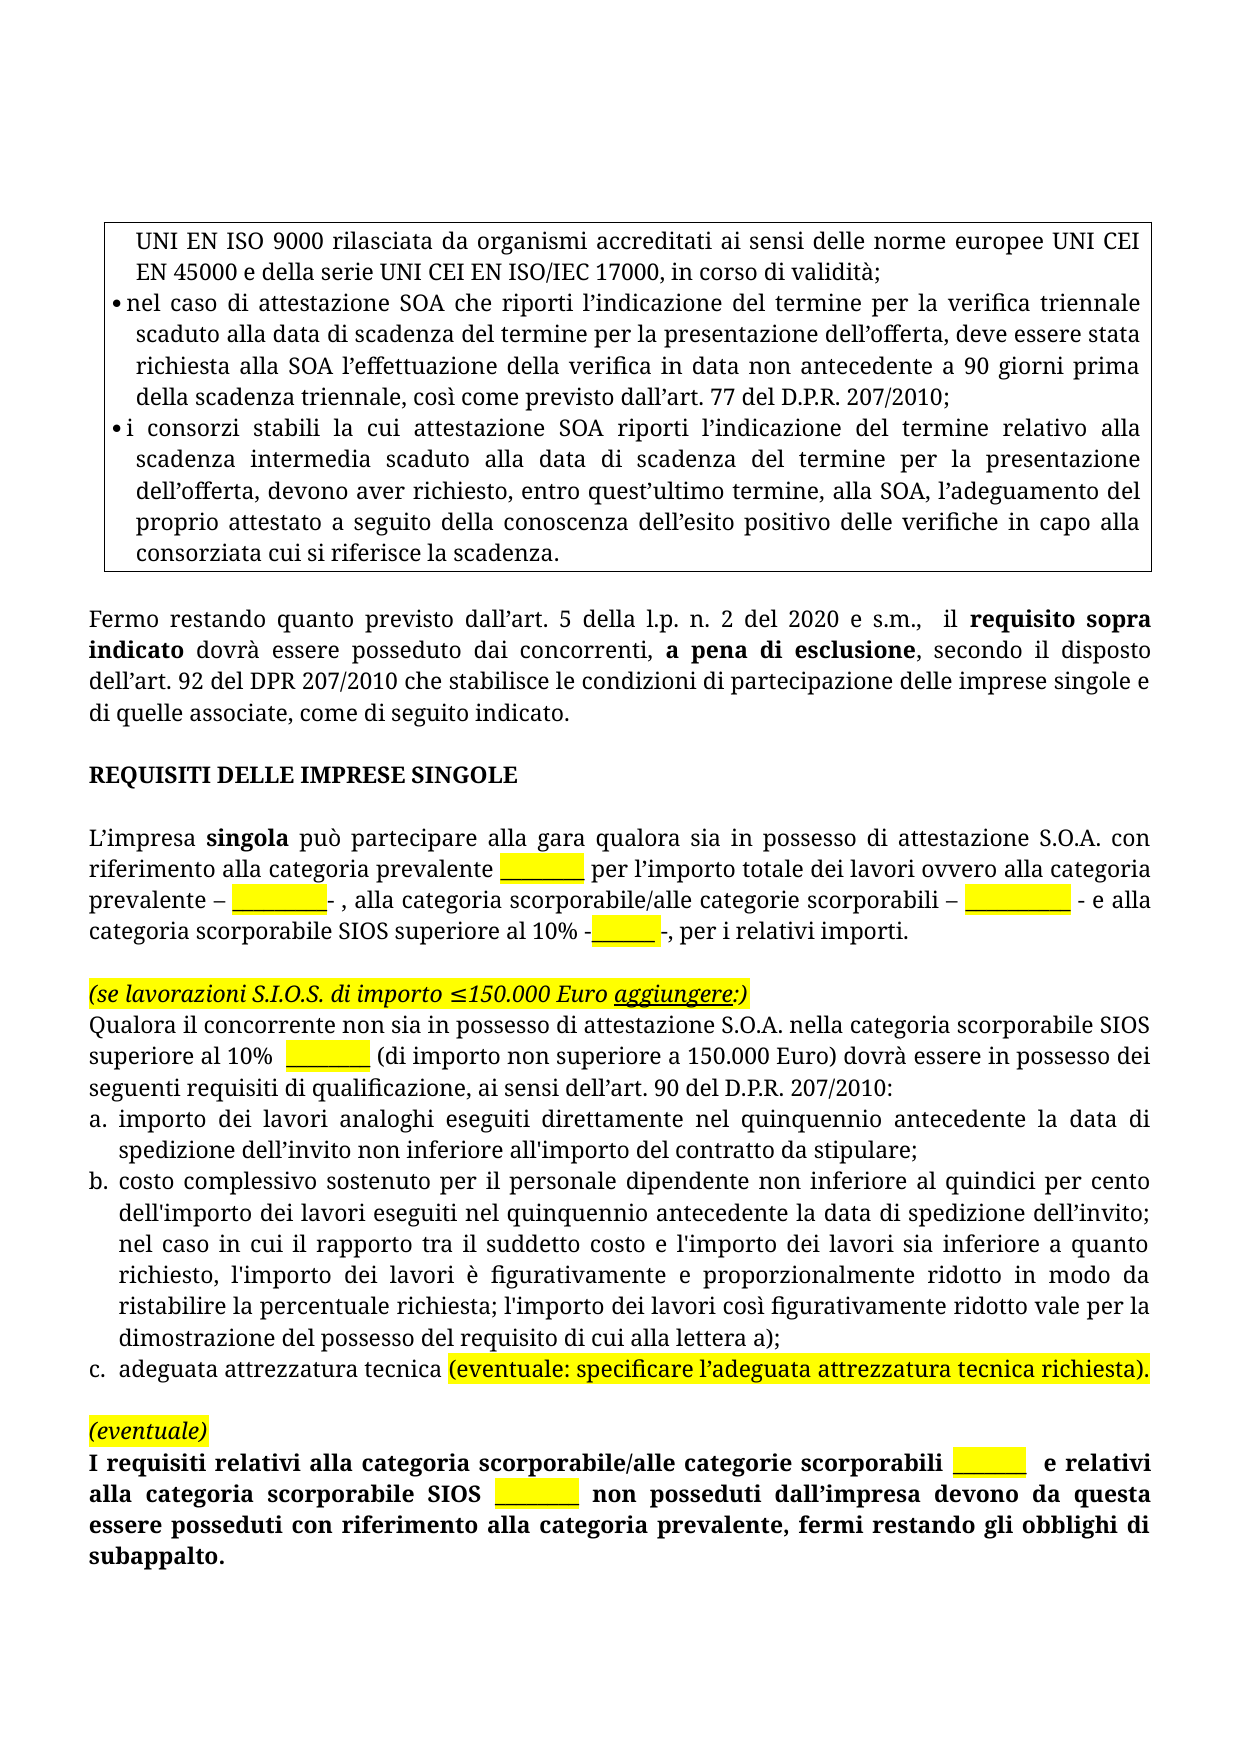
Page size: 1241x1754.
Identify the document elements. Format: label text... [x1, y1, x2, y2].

text I requisiti relativi alla categoria scorporabile/alle categorie scorporabili _______ e relativi alla categoria scorporabile SIOS ________ non posseduti dall’impresa devono da questa essere posseduti con riferimento alla categoria prevalente, fermi restando gli obblighi di subappalto. [89, 1447, 1152, 1572]
text b. costo complessivo sostenuto per il personale dipendente non inferiore al quindici per cento dell'importo dei lavori eseguiti nel quinquennio antecedente la data di spedizione dell’invito; nel caso in cui il rapporto tra il suddetto costo e l'importo dei lavori sia inferiore a quanto richiesto, l'importo dei lavori è figurativamente e proporzionalmente ridotto in modo da ristabilire la percentuale richiesta; l'importo dei lavori così figurativamente ridotto vale per la dimostrazione del possesso del requisito di cui alla lettera a); [89, 1165, 1152, 1353]
text Qualora il concorrente non sia in possesso di attestazione S.O.A. nella categoria scorporabile SIOS superiore al 10% ________ (di importo non superiore a 150.000 Euro) dovrà essere in possesso dei seguenti requisiti di qualificazione, ai sensi dell’art. 90 del D.P.R. 207/2010: [89, 1009, 1152, 1103]
list UNI EN ISO 9000 rilasciata da organismi accreditati ai sensi delle norme europee UNI CEI EN 45000 e della serie UNI CEI EN ISO/IEC 17000, in corso di validità; [105, 223, 1151, 284]
text Fermo restando quanto previsto dall’art. 5 della l.p. n. 2 del 2020 e s.m., il requisito sopra indicato dovrà essere posseduto dai concorrenti, a pena di esclusione, secondo il disposto dell’art. 92 del DPR 207/2010 che stabilisce le condizioni di partecipazione delle imprese singole e di quelle associate, come di seguito indicato. [89, 603, 1152, 728]
text L’impresa singola può partecipare alla gara qualora sia in possesso di attestazione S.O.A. con riferimento alla categoria prevalente ________ per l’importo totale dei lavori ovvero alla categoria prevalente – _________- , alla categoria scorporabile/alle categorie scorporabili – __________ - e alla categoria scorporabile SIOS superiore al 10% -______ -, per i relativi importi. [89, 822, 1152, 947]
text (eventuale) [89, 1415, 1152, 1447]
text (se lavorazioni S.I.O.S. di importo ≤150.000 Euro aggiungere:) [89, 978, 1152, 1009]
text c. adeguata attrezzatura tecnica (eventuale: specificare l’adeguata attrezzatura tecnica richiesta). [89, 1353, 1152, 1384]
text a. importo dei lavori analoghi eseguiti direttamente nel quinquennio antecedente la data di spedizione dell’invito non inferiore all'importo del contratto da stipulare; [89, 1103, 1152, 1165]
list i consorzi stabili la cui attestazione SOA riporti l’indicazione del termine relativo alla scadenza intermedia scaduto alla data di scadenza del termine per la presentazione dell’offerta, devono aver richiesto, entro quest’ultimo termine, alla SOA, l’adeguamento del proprio attestato a seguito della conoscenza dell’esito positivo delle verifiche in capo alla consorziata cui si riferisce la scadenza. [105, 409, 1151, 571]
list nel caso di attestazione SOA che riporti l’indicazione del termine per la verifica triennale scaduto alla data di scadenza del termine per la presentazione dell’offerta, deve essere stata richiesta alla SOA l’effettuazione della verifica in data non antecedente a 90 giorni prima della scadenza triennale, così come previsto dall’art. 77 del D.P.R. 207/2010; [105, 284, 1151, 409]
text REQUISITI DELLE IMPRESE SINGOLE [89, 759, 1152, 790]
